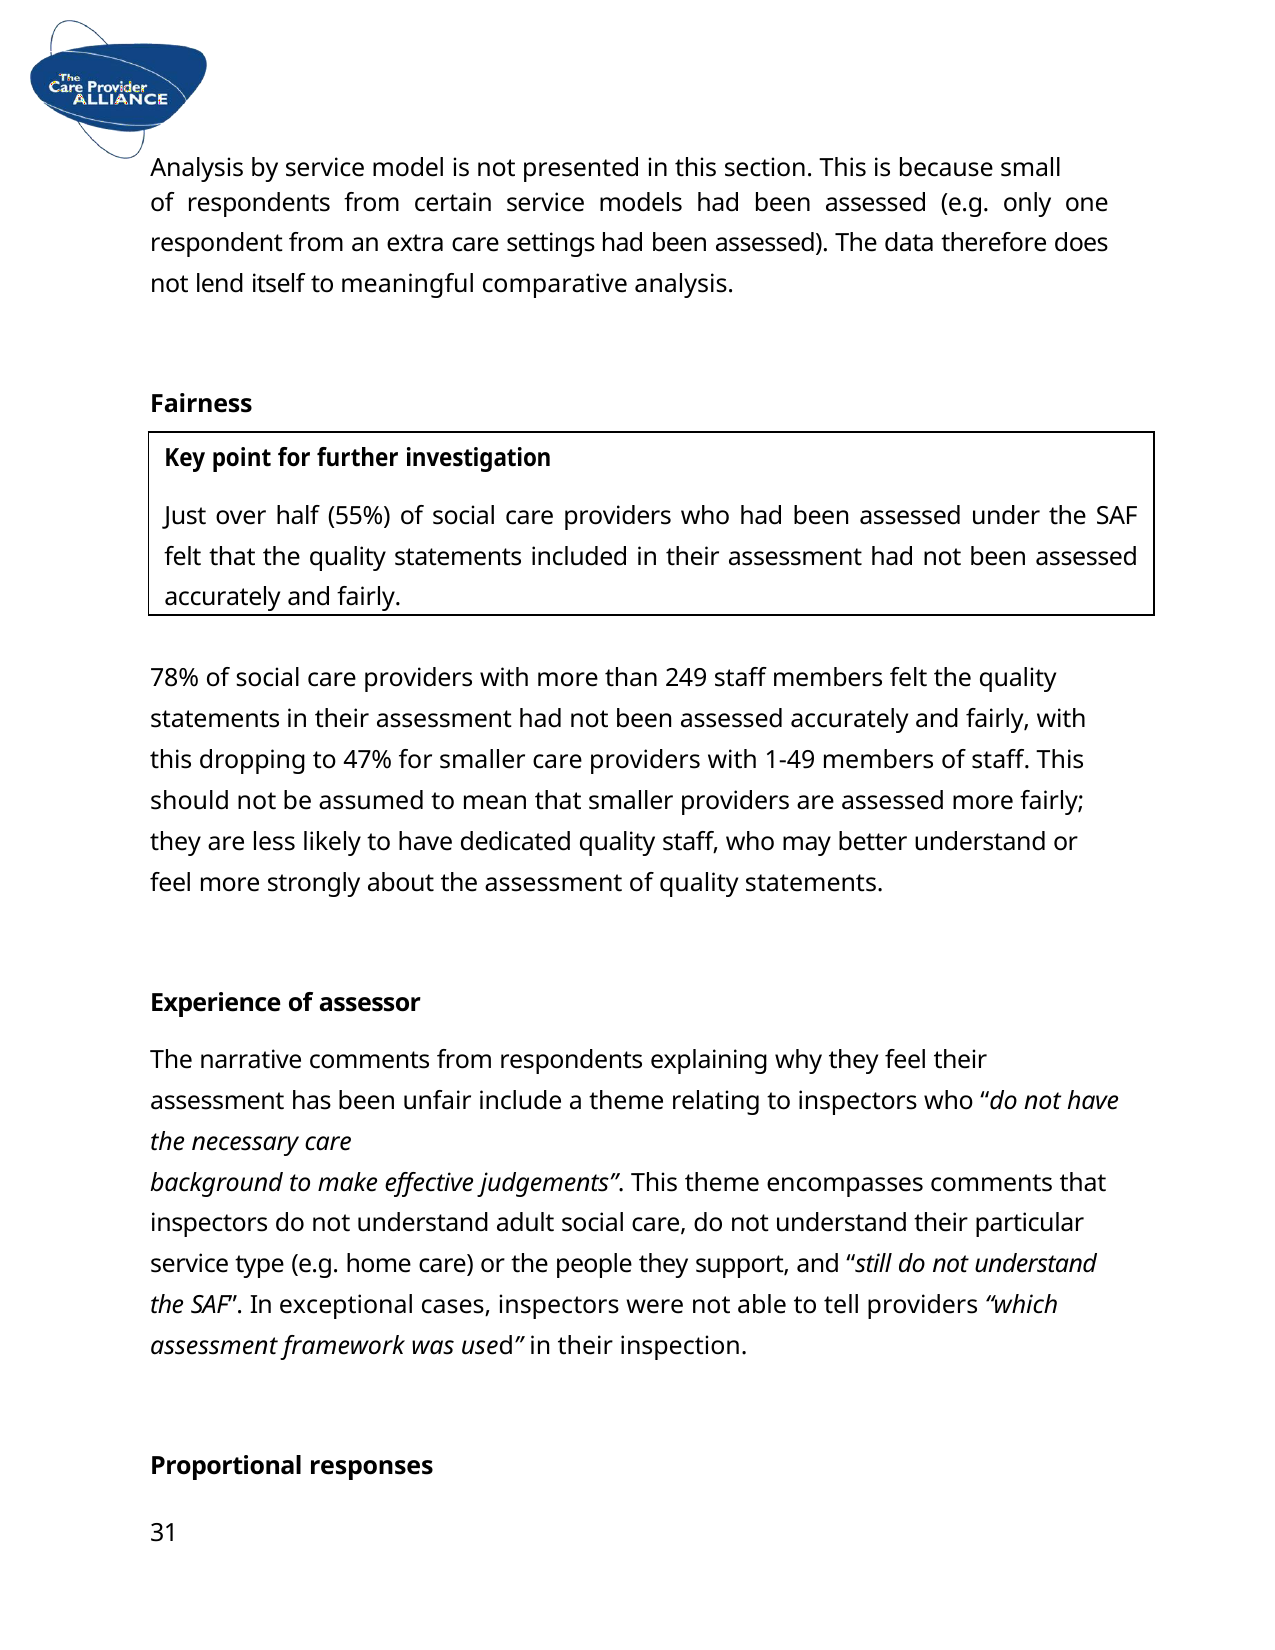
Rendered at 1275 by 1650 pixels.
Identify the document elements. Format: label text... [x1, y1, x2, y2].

subtitle Proportional responses [150, 1448, 1237, 1482]
text The narrative comments from respondents explaining why they feel their assessment has been unfair include a theme relating to inspectors who “do not have the necessary care [150, 1041, 1123, 1157]
text background to make effective judgements”. This theme encompasses comments that inspectors do not understand adult social care, do not understand their particular service type (e.g. home care) or the people they support, and “still do not understand the SAF”. In exceptional cases, inspectors were not able to tell providers “which assessment framework was used” in their inspection. [150, 1164, 1123, 1362]
text of respondents from certain service models had been assessed (e.g. only one respondent from an extra care settings had been assessed). The data therefore does not lend itself to meaningful comparative analysis. [150, 184, 1109, 300]
text 78% of social care providers with more than 249 staff members felt the quality statements in their assessment had not been assessed accurately and fairly, with this dropping to 47% for smaller care providers with 1-49 members of staff. This should not be assumed to mean that smaller providers are assessed more fairly; they are less likely to have dedicated quality staff, who may better understand or feel more strongly about the assessment of quality statements. [150, 660, 1123, 898]
text Key point for further investigation [164, 440, 1153, 474]
text Just over half (55%) of social care providers who had been assessed under the SAF felt that the quality statements included in their assessment had not been assessed accurately and fairly. [164, 497, 1138, 613]
subtitle Fairness [150, 386, 1237, 420]
subtitle Experience of assessor [150, 984, 1237, 1018]
